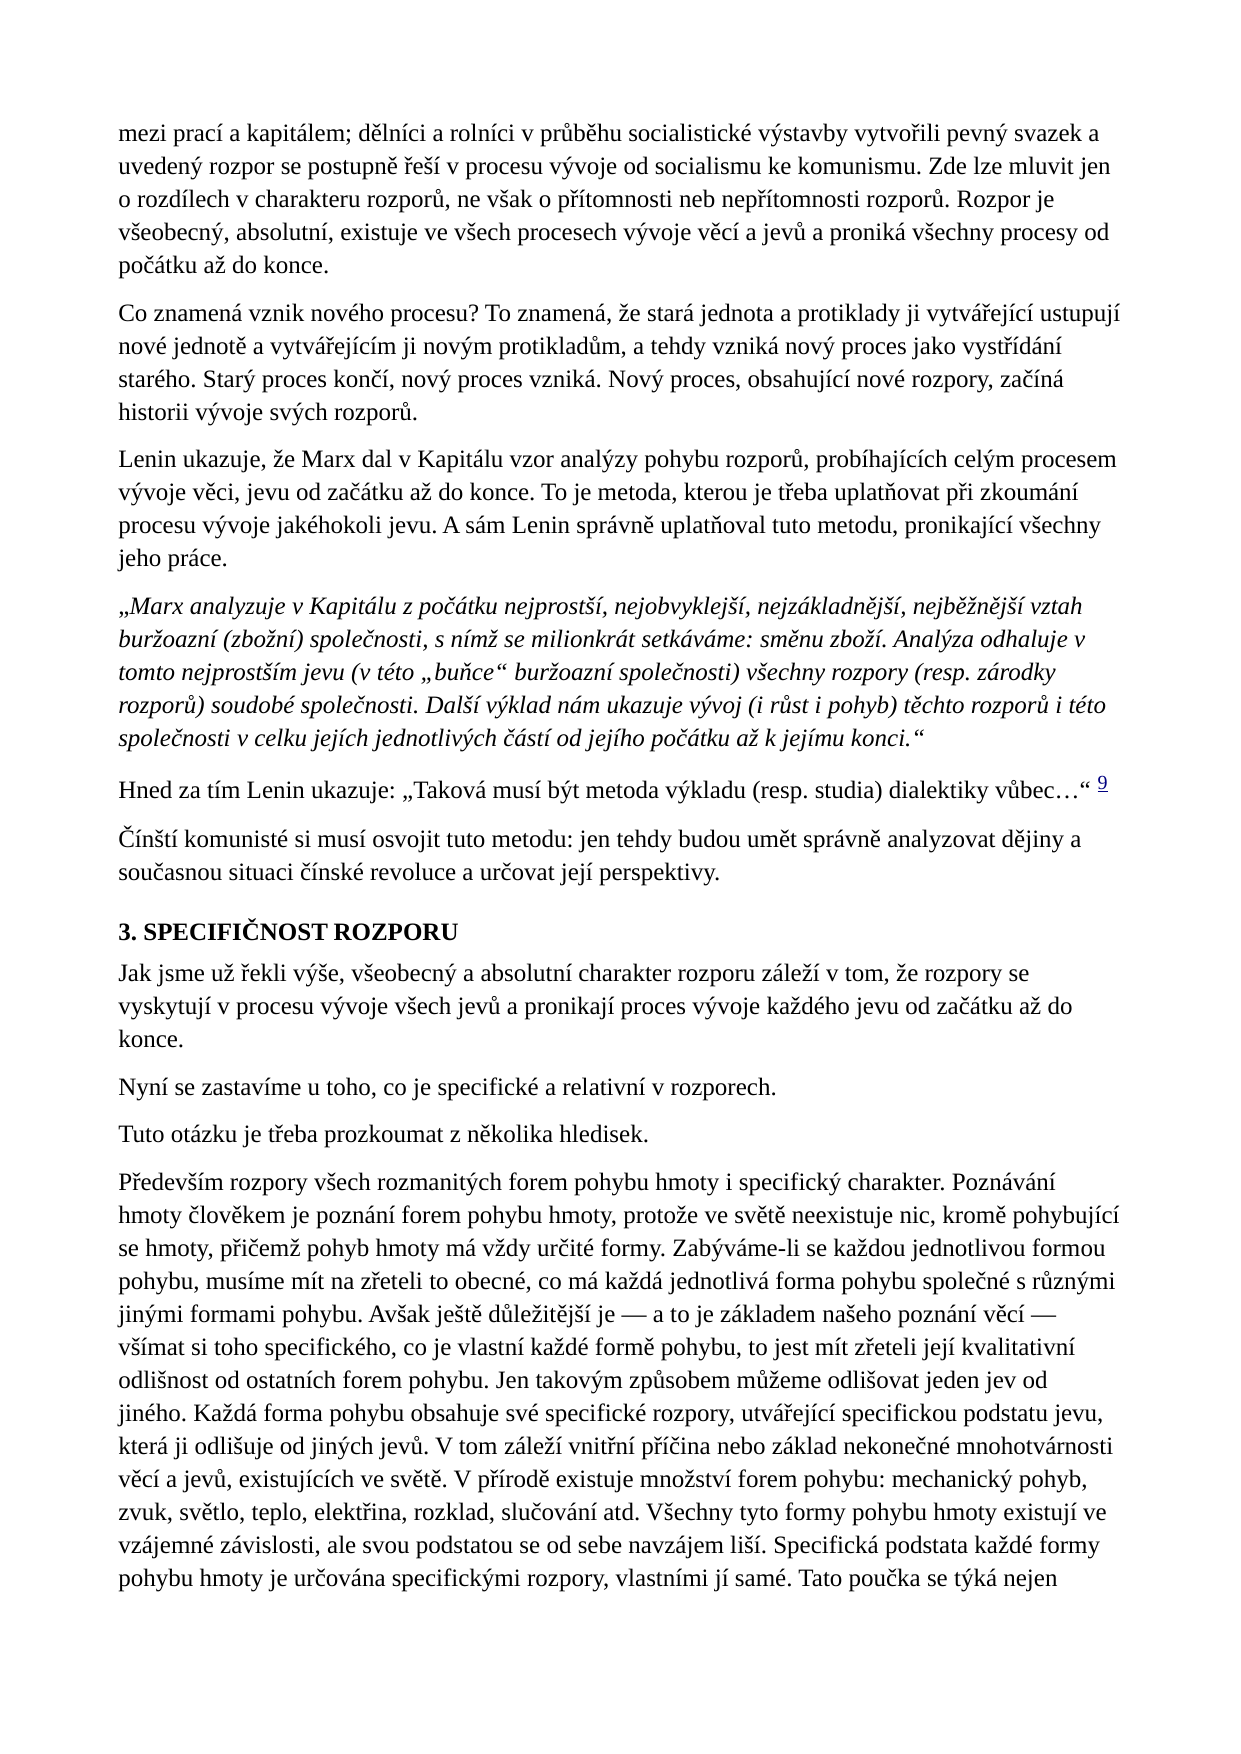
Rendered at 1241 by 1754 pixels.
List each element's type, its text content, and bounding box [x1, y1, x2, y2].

text Čínští komunisté si musí osvojit tuto metodu: jen tehdy budou umět správně analyzovat dějiny a současnou situaci čínské revoluce a určovat její perspektivy. [118, 824, 1122, 886]
text „Marx analyzuje v Kapitálu z počátku nejprostší, nejobvyklejší, nejzákladnější, nejběžnější vztah buržoazní (zbožní) společnosti, s nímž se milionkrát setkáváme: směnu zboží. Analýza odhaluje v tomto nejprostším jevu (v této „buňce“ buržoazní společnosti) všechny rozpory (resp. zárodky rozporů) soudobé společnosti. Další výklad nám ukazuje vývoj (i růst i pohyb) těchto rozporů i této společnosti v celku jejích jednotlivých částí od jejího počátku až k jejímu konci.“ [118, 591, 1122, 752]
text Lenin ukazuje, že Marx dal v Kapitálu vzor analýzy pohybu rozporů, probíhajících celým procesem vývoje věci, jevu od začátku až do konce. To je metoda, kterou je třeba uplatňovat při zkoumání procesu vývoje jakéhokoli jevu. A sám Lenin správně uplatňoval tuto metodu, pronikající všechny jeho práce. [118, 444, 1122, 572]
text Jak jsme už řekli výše, všeobecný a absolutní charakter rozporu záleží v tom, že rozpory se vyskytují v procesu vývoje všech jevů a pronikají proces vývoje každého jevu od začátku až do konce. [118, 958, 1122, 1053]
text Tuto otázku je třeba prozkoumat z několika hledisek. [118, 1119, 1122, 1148]
text Hned za tím Lenin ukazuje: „Taková musí být metoda výkladu (resp. studia) dialektiky vůbec…“ 9 [118, 771, 1122, 804]
text Nyní se zastavíme u toho, co je specifické a relativní v rozporech. [118, 1072, 1122, 1101]
text mezi prací a kapitálem; dělníci a rolníci v průběhu socialistické výstavby vytvořili pevný svazek a uvedený rozpor se postupně řeší v procesu vývoje od socialismu ke komunismu. Zde lze mluvit jen o rozdílech v charakteru rozporů, ne však o přítomnosti neb nepřítomnosti rozporů. Rozpor je všeobecný, absolutní, existuje ve všech procesech vývoje věcí a jevů a proniká všechny procesy od počátku až do konce. [118, 118, 1122, 279]
subtitle 3. SPECIFIČNOST ROZPORU [118, 917, 1122, 946]
text Co znamená vznik nového procesu? To znamená, že stará jednota a protiklady ji vytvářející ustupují nové jednotě a vytvářejícím ji novým protikladům, a tehdy vzniká nový proces jako vystřídání starého. Starý proces končí, nový proces vzniká. Nový proces, obsahující nové rozpory, začíná historii vývoje svých rozporů. [118, 298, 1122, 426]
text Především rozpory všech rozmanitých forem pohybu hmoty i specifický charakter. Poznávání hmoty člověkem je poznání forem pohybu hmoty, protože ve světě neexistuje nic, kromě pohybující se hmoty, přičemž pohyb hmoty má vždy určité formy. Zabýváme-li se každou jednotlivou formou pohybu, musíme mít na zřeteli to obecné, co má každá jednotlivá forma pohybu společné s různými jinými formami pohybu. Avšak ještě důležitější je — a to je základem našeho poznání věcí — všímat si toho specifického, co je vlastní každé formě pohybu, to jest mít zřeteli její kvalitativní odlišnost od ostatních forem pohybu. Jen takovým způsobem můžeme odlišovat jeden jev od jiného. Každá forma pohybu obsahuje své specifické rozpory, utvářející specifickou podstatu jevu, která ji odlišuje od jiných jevů. V tom záleží vnitřní příčina nebo základ nekonečné mnohotvárnosti věcí a jevů, existujících ve světě. V přírodě existuje množství forem pohybu: mechanický pohyb, zvuk, světlo, teplo, elektřina, rozklad, slučování atd. Všechny tyto formy pohybu hmoty existují ve vzájemné závislosti, ale svou podstatou se od sebe navzájem liší. Specifická podstata každé formy pohybu hmoty je určována specifickými rozpory, vlastními jí samé. Tato poučka se týká nejen [118, 1167, 1122, 1592]
